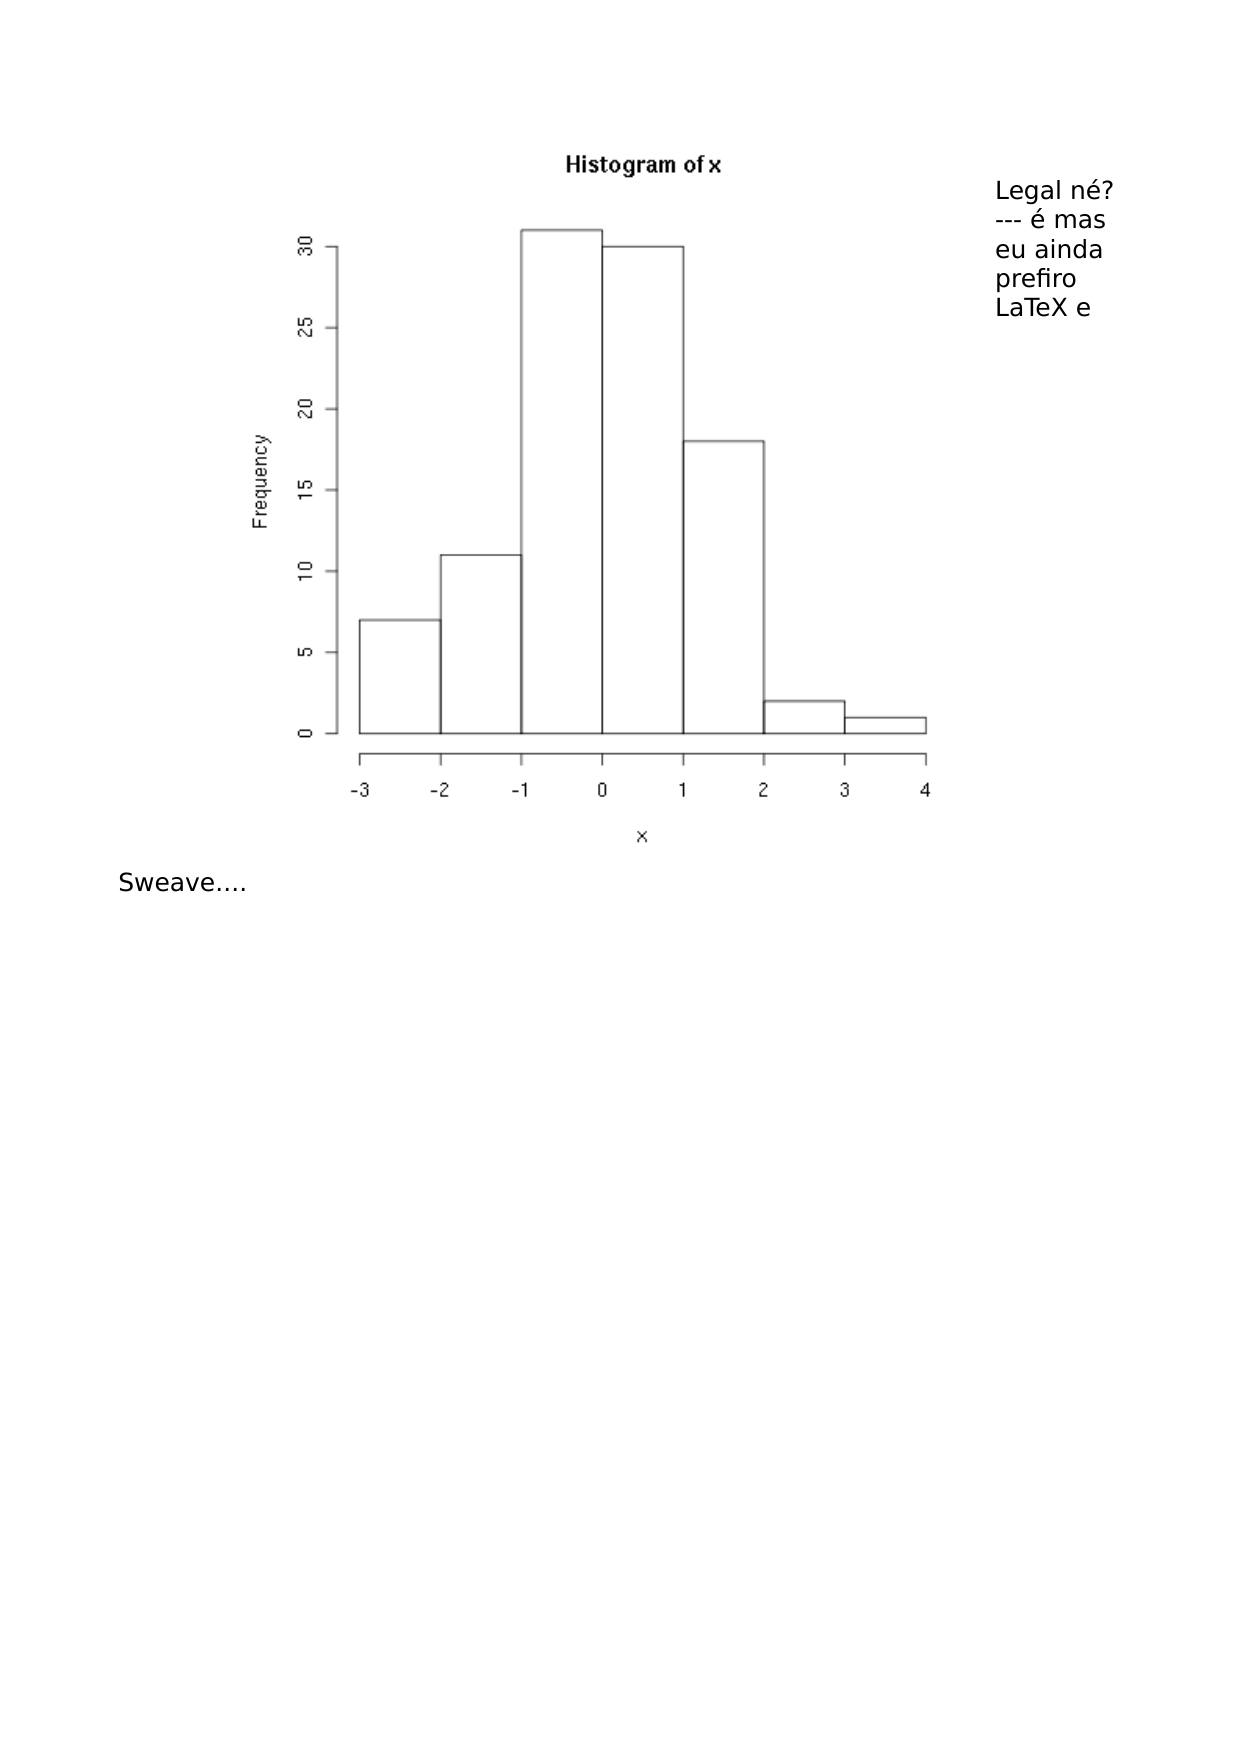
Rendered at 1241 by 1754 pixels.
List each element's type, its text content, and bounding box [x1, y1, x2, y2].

text Legal né? --- é mas eu ainda prefiro LaTeX e Sweave.... [118, 176, 1122, 897]
picture [245, 118, 995, 869]
